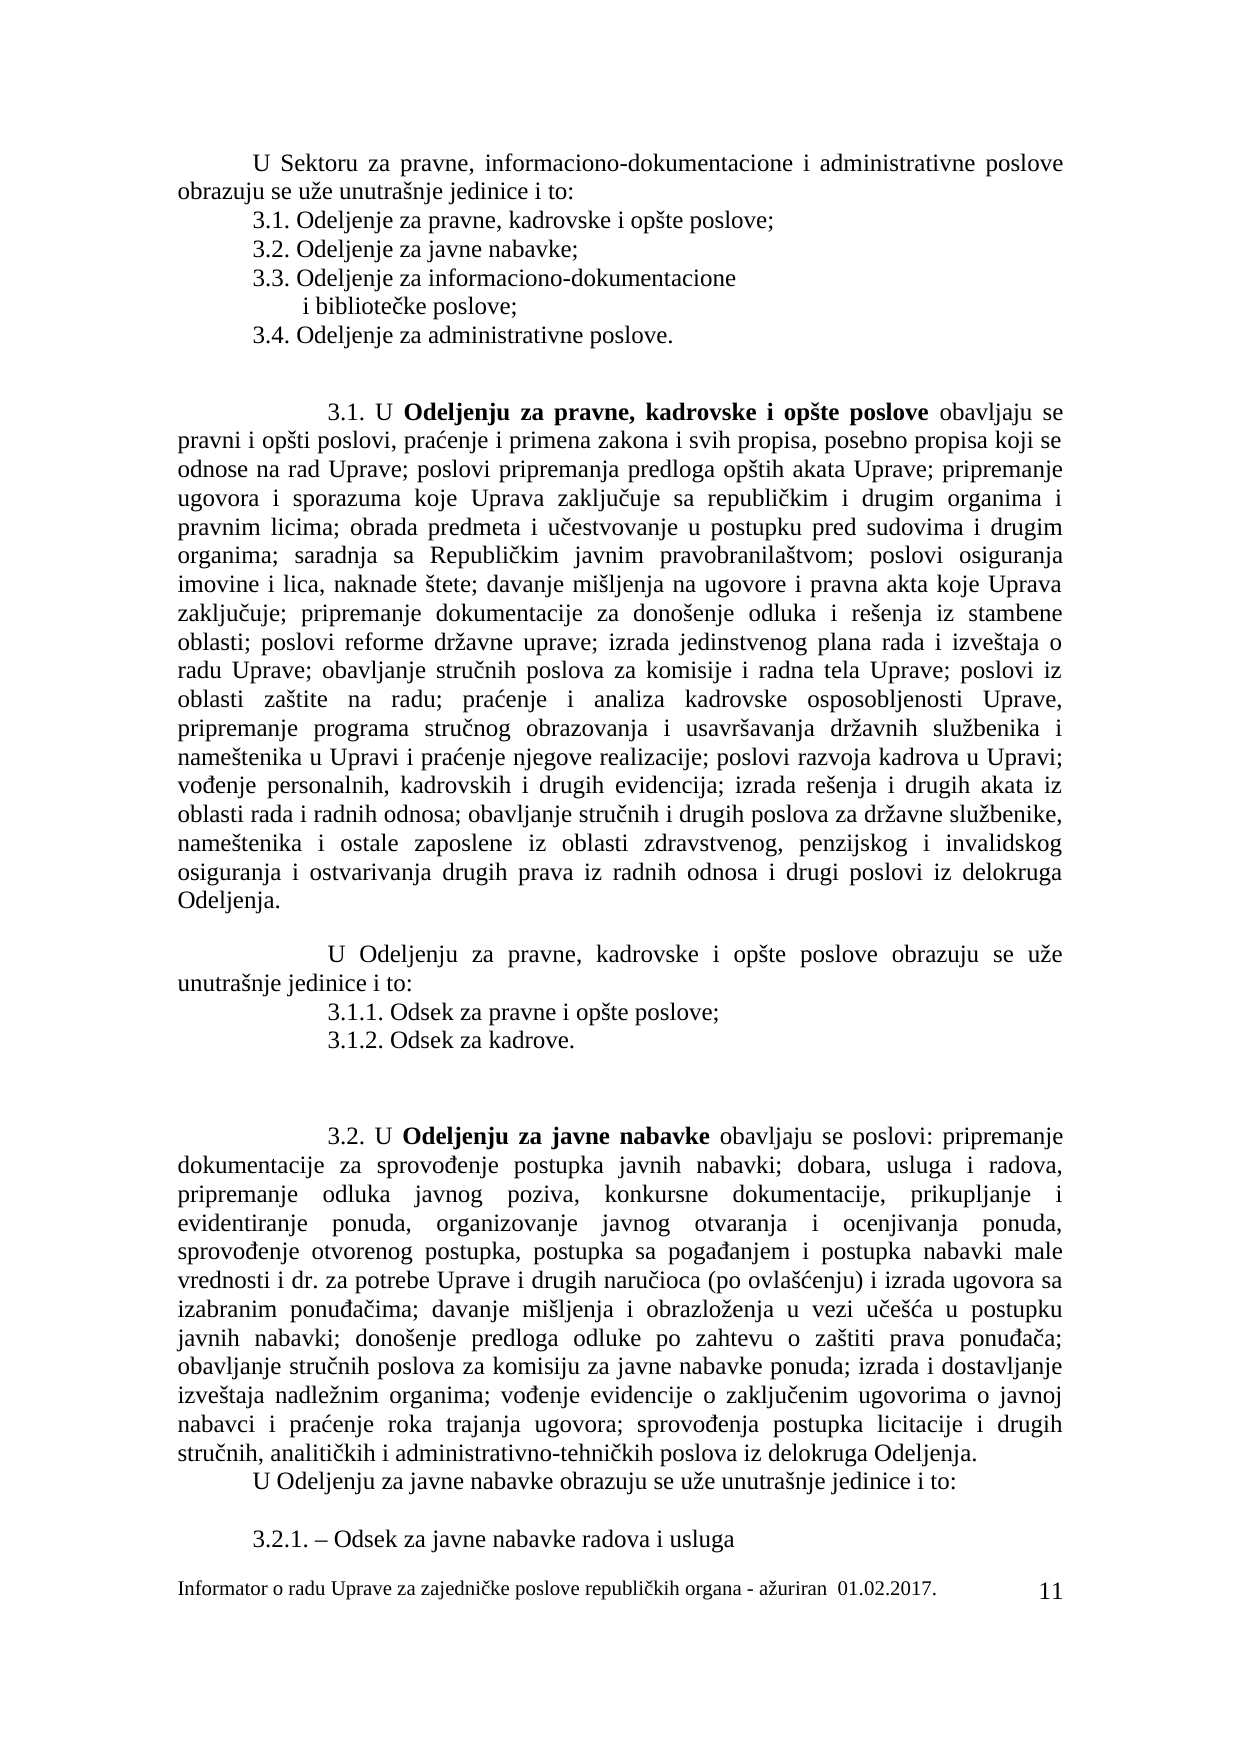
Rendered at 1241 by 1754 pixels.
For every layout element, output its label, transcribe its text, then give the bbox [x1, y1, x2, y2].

text 3.1. U Odelјenju za pravne, kadrovske i opšte poslove obavlјaju se pravni i opšti poslovi, praćenje i primena zakona i svih propisa, posebno propisa koji se odnose na rad Uprave; poslovi pripremanja predloga opštih akata Uprave; pripremanje ugovora i sporazuma koje Uprava zaklјučuje sa republičkim i drugim organima i pravnim licima; obrada predmeta i učestvovanje u postupku pred sudovima i drugim organima; saradnja sa Republičkim javnim pravobranilaštvom; poslovi osiguranja imovine i lica, naknade štete; davanje mišlјenja na ugovore i pravna akta koje Uprava zaklјučuje; pripremanje dokumentacije za donošenje odluka i rešenja iz stambene oblasti; poslovi reforme državne uprave; izrada jedinstvenog plana rada i izveštaja o radu Uprave; obavlјanje stručnih poslova za komisije i radna tela Uprave; poslovi iz oblasti zaštite na radu; praćenje i analiza kadrovske osposoblјenosti Uprave, pripremanje programa stručnog obrazovanja i usavršavanja državnih službenika i nameštenika u Upravi i praćenje njegove realizacije; poslovi razvoja kadrova u Upravi; vođenje personalnih, kadrovskih i drugih evidencija; izrada rešenja i drugih akata iz oblasti rada i radnih odnosa; obavlјanje stručnih i drugih poslova za državne službenike, nameštenika i ostale zaposlene iz oblasti zdravstvenog, penzijskog i invalidskog osiguranja i ostvarivanja drugih prava iz radnih odnosa i drugi poslovi iz delokruga Odelјenja. [177, 397, 1063, 914]
text 3.2.1. – Odsek za javne nabavke radova i usluga [177, 1524, 1063, 1553]
text 3.1. Odelјenje za pravne, kadrovske i opšte poslove; [177, 205, 1063, 234]
text i bibliotečke poslove; [177, 291, 1063, 320]
text 3.2. Odelјenje za javne nabavke; [177, 234, 1063, 263]
text 3.1.1. Odsek za pravne i opšte poslove; [177, 997, 1063, 1026]
text 3.2. U Odelјenju za javne nabavke obavlјaju se poslovi: pripremanje dokumentacije za sprovođenje postupka javnih nabavki; dobara, usluga i radova, pripremanje odluka javnog poziva, konkursne dokumentacije, prikuplјanje i evidentiranje ponuda, organizovanje javnog otvaranja i ocenjivanja ponuda, sprovođenje otvorenog postupka, postupka sa pogađanjem i postupka nabavki male vrednosti i dr. za potrebe Uprave i drugih naručioca (po ovlašćenju) i izrada ugovora sa izabranim ponuđačima; davanje mišlјenja i obrazloženja u vezi učešća u postupku javnih nabavki; donošenje predloga odluke po zahtevu o zaštiti prava ponuđača; obavlјanje stručnih poslova za komisiju za javne nabavke ponuda; izrada i dostavlјanje izveštaja nadležnim organima; vođenje evidencije o zaklјučenim ugovorima o javnoj nabavci i praćenje roka trajanja ugovora; sprovođenja postupka licitacije i drugih stručnih, analitičkih i administrativno-tehničkih poslova iz delokruga Odelјenja. [177, 1121, 1063, 1466]
text 3.1.2. Odsek za kadrove. [177, 1026, 1063, 1054]
text U Sektoru za pravne, informaciono-dokumentacione i administrativne poslove obrazuju se uže unutrašnje jedinice i to: [177, 148, 1063, 205]
text U Odelјenju za pravne, kadrovske i opšte poslove obrazuju se uže unutrašnje jedinice i to: [177, 939, 1063, 997]
text 3.3. Odelјenje za informaciono-dokumentacione [177, 263, 1063, 291]
text 3.4. Odelјenje za administrativne poslove. [177, 320, 1063, 349]
text U Odelјenju za javne nabavke obrazuju se uže unutrašnje jedinice i to: [177, 1466, 1063, 1495]
